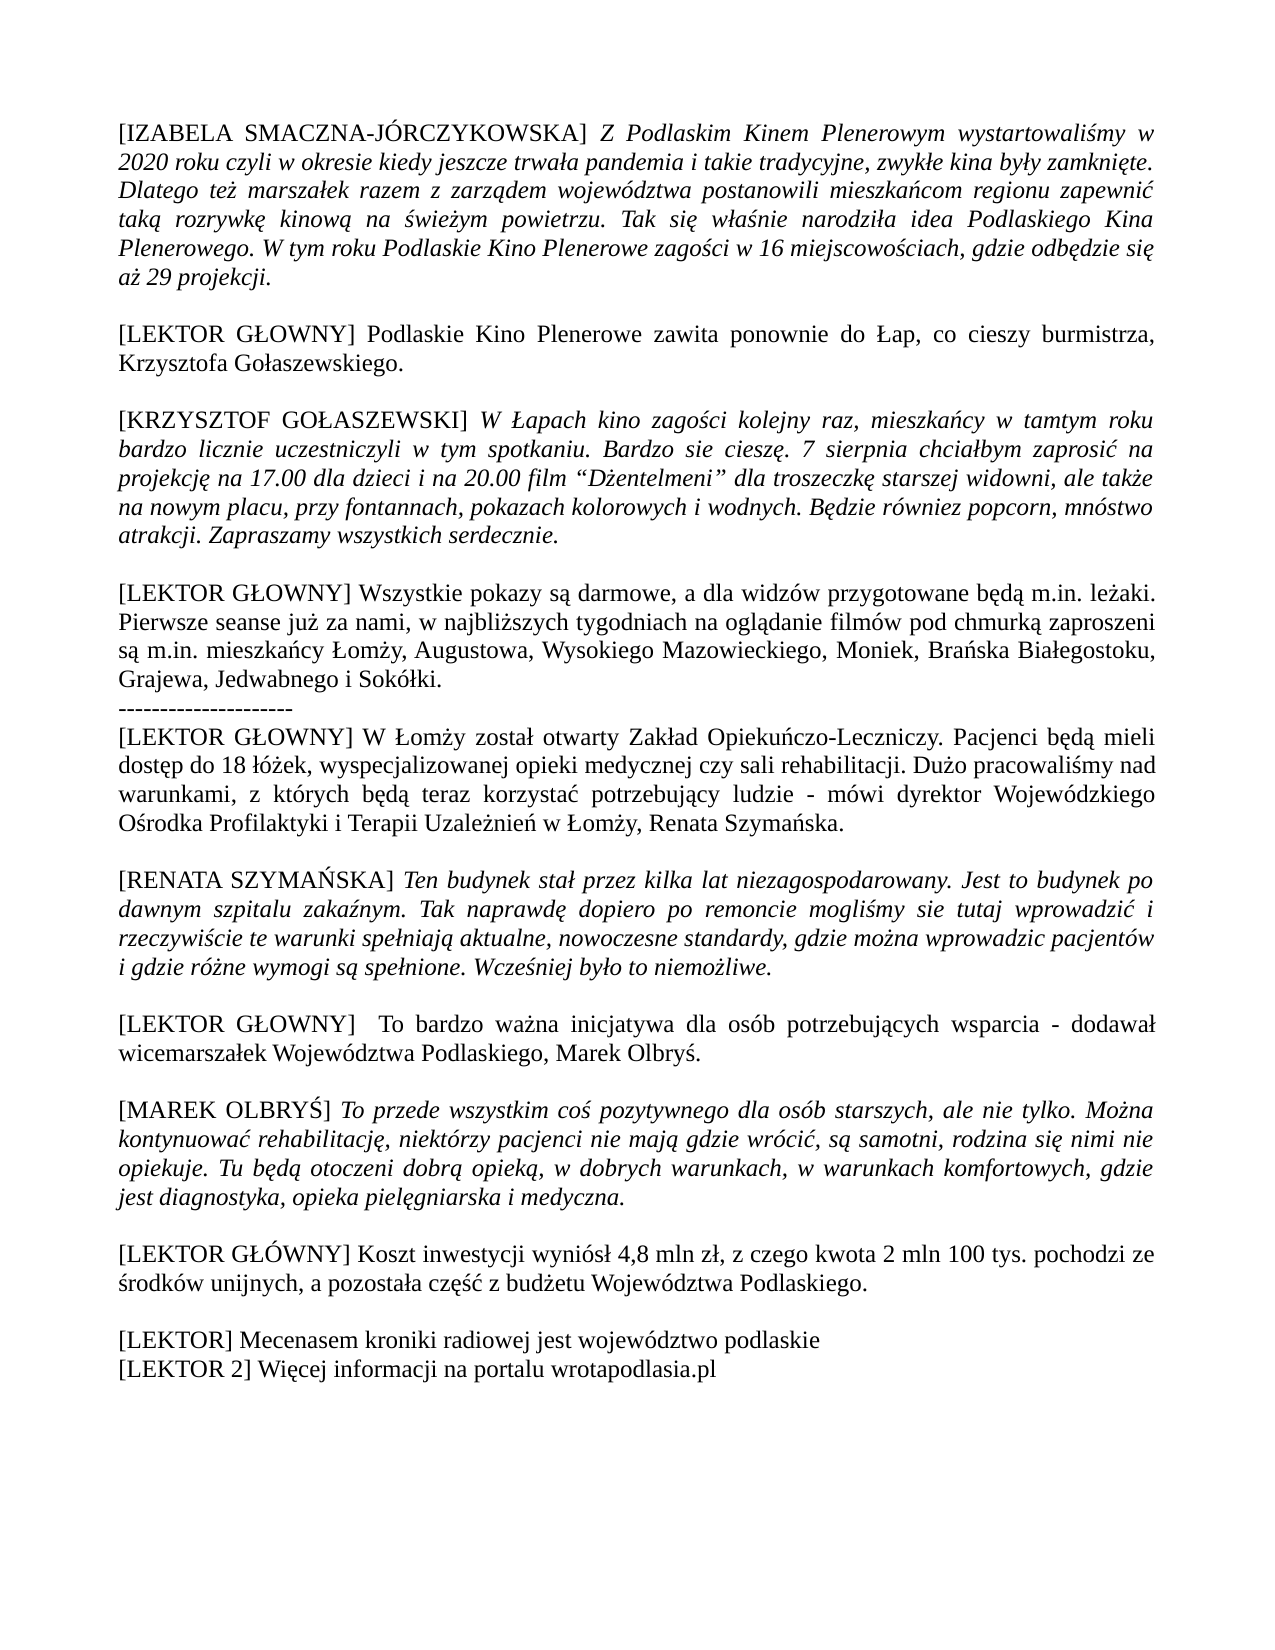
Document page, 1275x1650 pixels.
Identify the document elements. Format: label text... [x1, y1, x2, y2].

text [LEKTOR GŁÓWNY] Koszt inwestycji wyniósł 4,8 mln zł, z czego kwota 2 mln 100 tys. pochodzi ze środków unijnych, a pozostała część z budżetu Województwa Podlaskiego. [118, 1239, 1157, 1297]
text [LEKTOR GŁOWNY] W Łomży został otwarty Zakład Opiekuńczo-Leczniczy. Pacjenci będą mieli dostęp do 18 łóżek, wyspecjalizowanej opieki medycznej czy sali rehabilitacji. Dużo pracowaliśmy nad warunkami, z których będą teraz korzystać potrzebujący ludzie - mówi dyrektor Wojewódzkiego Ośrodka Profilaktyki i Terapii Uzależnień w Łomży, Renata Szymańska. [118, 722, 1157, 837]
text [RENATA SZYMAŃSKA] Ten budynek stał przez kilka lat niezagospodarowany. Jest to budynek po dawnym szpitalu zakaźnym. Tak naprawdę dopiero po remoncie mogliśmy sie tutaj wprowadzić i rzeczywiście te warunki spełniają aktualne, nowoczesne standardy, gdzie można wprowadzic pacjentów i gdzie różne wymogi są spełnione. Wcześniej było to niemożliwe. [118, 866, 1157, 981]
text [LEKTOR GŁOWNY] Podlaskie Kino Plenerowe zawita ponownie do Łap, co cieszy burmistrza, Krzysztofa Gołaszewskiego. [118, 319, 1157, 377]
text --------------------- [118, 693, 1157, 722]
text [KRZYSZTOF GOŁASZEWSKI] W Łapach kino zagości kolejny raz, mieszkańcy w tamtym roku bardzo licznie uczestniczyli w tym spotkaniu. Bardzo sie cieszę. 7 sierpnia chciałbym zaprosić na projekcję na 17.00 dla dzieci i na 20.00 film “Dżentelmeni” dla troszeczkę starszej widowni, ale także na nowym placu, przy fontannach, pokazach kolorowych i wodnych. Będzie równiez popcorn, mnóstwo atrakcji. Zapraszamy wszystkich serdecznie. [118, 406, 1157, 549]
text [IZABELA SMACZNA-JÓRCZYKOWSKA] Z Podlaskim Kinem Plenerowym wystartowaliśmy w 2020 roku czyli w okresie kiedy jeszcze trwała pandemia i takie tradycyjne, zwykłe kina były zamknięte. Dlatego też marszałek razem z zarządem województwa postanowili mieszkańcom regionu zapewnić taką rozrywkę kinową na świeżym powietrzu. Tak się właśnie narodziła idea Podlaskiego Kina Plenerowego. W tym roku Podlaskie Kino Plenerowe zagości w 16 miejscowościach, gdzie odbędzie się aż 29 projekcji. [118, 118, 1157, 291]
text [LEKTOR GŁOWNY] To bardzo ważna inicjatywa dla osób potrzebujących wsparcia - dodawał wicemarszałek Województwa Podlaskiego, Marek Olbryś. [118, 1009, 1157, 1067]
text [LEKTOR] Mecenasem kroniki radiowej jest województwo podlaskie [118, 1326, 1157, 1354]
text [LEKTOR 2] Więcej informacji na portalu wrotapodlasia.pl [118, 1354, 1157, 1383]
text [MAREK OLBRYŚ] To przede wszystkim coś pozytywnego dla osób starszych, ale nie tylko. Można kontynuować rehabilitację, niektórzy pacjenci nie mają gdzie wrócić, są samotni, rodzina się nimi nie opiekuje. Tu będą otoczeni dobrą opieką, w dobrych warunkach, w warunkach komfortowych, gdzie jest diagnostyka, opieka pielęgniarska i medyczna. [118, 1096, 1157, 1211]
text [LEKTOR GŁOWNY] Wszystkie pokazy są darmowe, a dla widzów przygotowane będą m.in. leżaki. Pierwsze seanse już za nami, w najbliższych tygodniach na oglądanie filmów pod chmurką zaproszeni są m.in. mieszkańcy Łomży, Augustowa, Wysokiego Mazowieckiego, Moniek, Brańska Białegostoku, Grajewa, Jedwabnego i Sokółki. [118, 578, 1157, 693]
